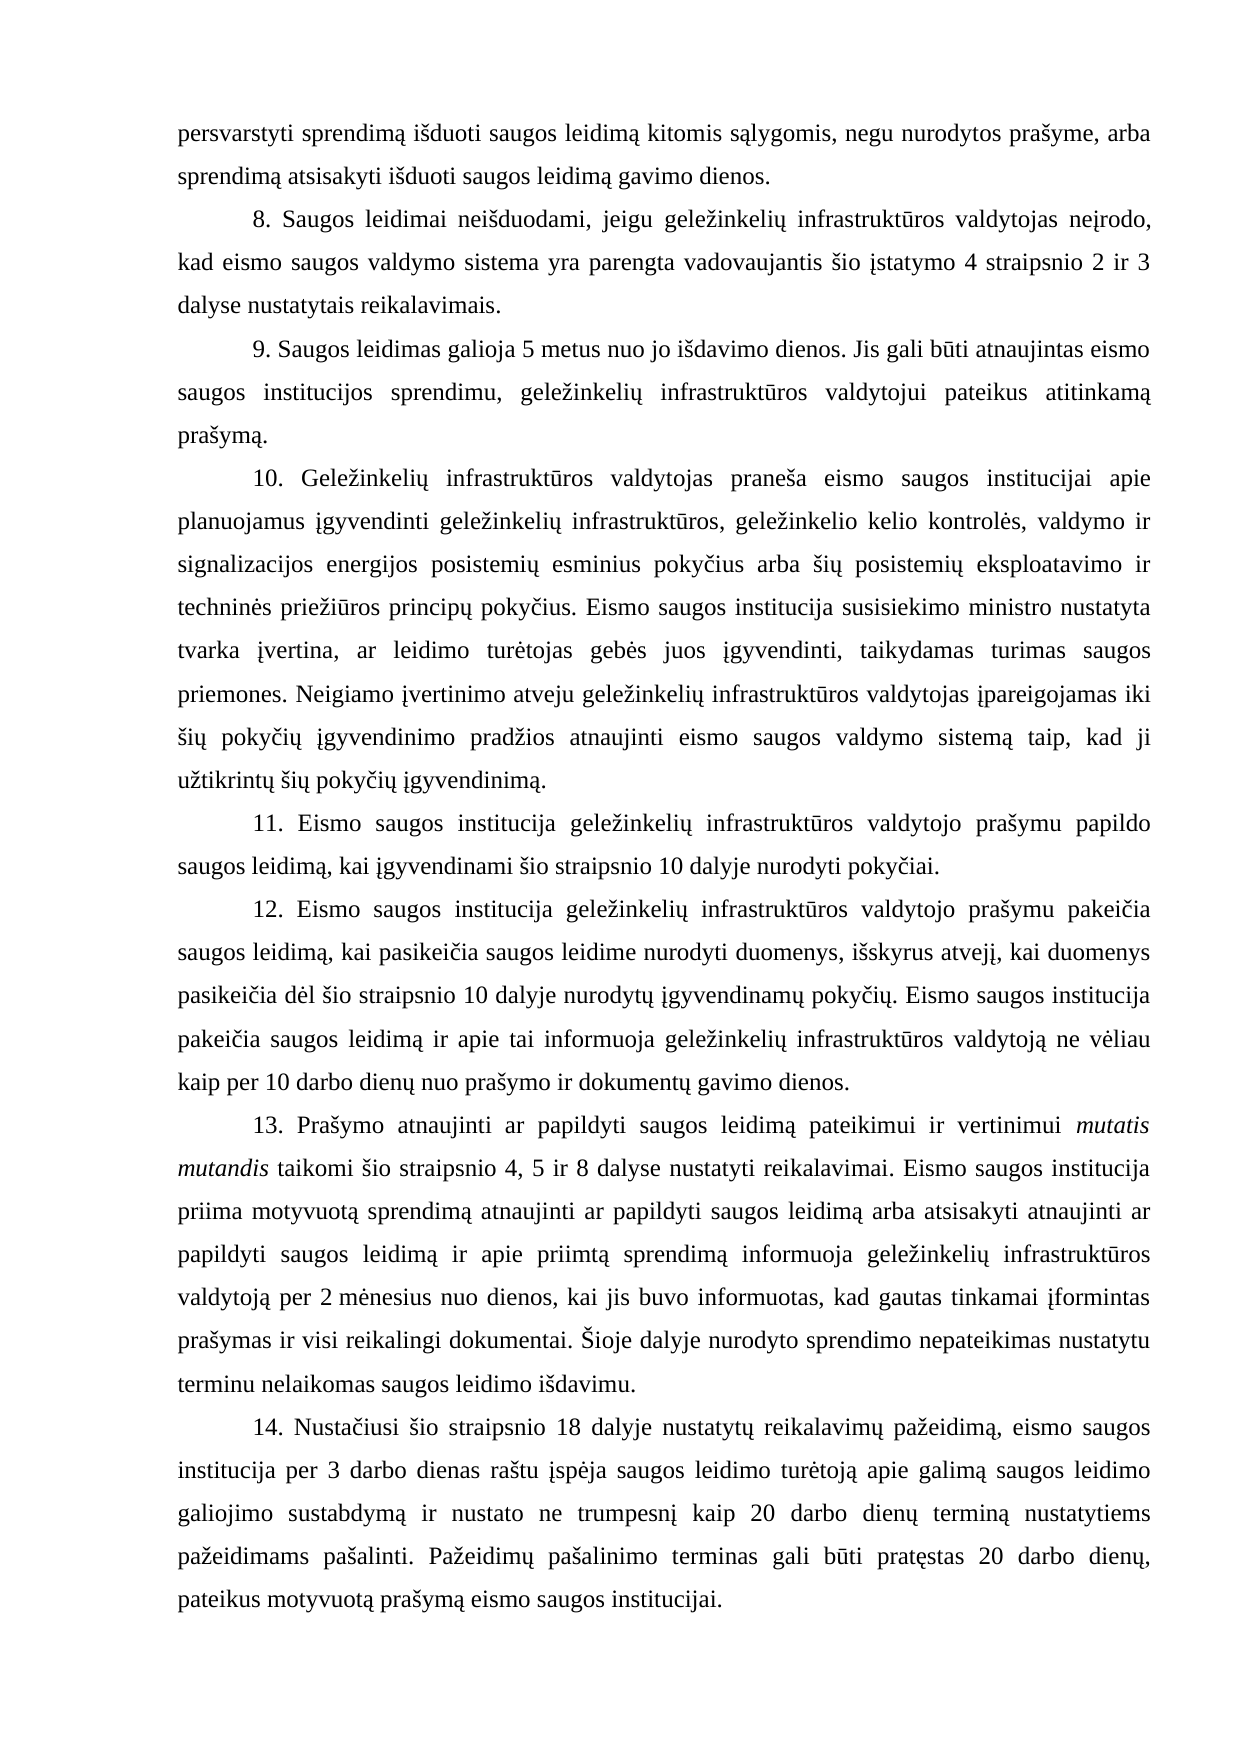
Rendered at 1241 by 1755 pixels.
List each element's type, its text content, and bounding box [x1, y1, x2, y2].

text 10. Geležinkelių infrastruktūros valdytojas praneša eismo saugos institucijai apie planuojamus įgyvendinti geležinkelių infrastruktūros, geležinkelio kelio kontrolės, valdymo ir signalizacijos energijos posistemių esminius pokyčius arba šių posistemių eksploatavimo ir techninės priežiūros principų pokyčius. Eismo saugos institucija susisiekimo ministro nustatyta tvarka įvertina, ar leidimo turėtojas gebės juos įgyvendinti, taikydamas turimas saugos priemones. Neigiamo įvertinimo atveju geležinkelių infrastruktūros valdytojas įpareigojamas iki šių pokyčių įgyvendinimo pradžios atnaujinti eismo saugos valdymo sistemą taip, kad ji užtikrintų šių pokyčių įgyvendinimą. [177, 463, 1152, 794]
text persvarstyti sprendimą išduoti saugos leidimą kitomis sąlygomis, negu nurodytos prašyme, arba sprendimą atsisakyti išduoti saugos leidimą gavimo dienos. [177, 118, 1152, 190]
text 13. Prašymo atnaujinti ar papildyti saugos leidimą pateikimui ir vertinimui mutatis mutandis taikomi šio straipsnio 4, 5 ir 8 dalyse nustatyti reikalavimai. Eismo saugos institucija priima motyvuotą sprendimą atnaujinti ar papildyti saugos leidimą arba atsisakyti atnaujinti ar papildyti saugos leidimą ir apie priimtą sprendimą informuoja geležinkelių infrastruktūros valdytoją per 2 mėnesius nuo dienos, kai jis buvo informuotas, kad gautas tinkamai įformintas prašymas ir visi reikalingi dokumentai. Šioje dalyje nurodyto sprendimo nepateikimas nustatytu terminu nelaikomas saugos leidimo išdavimu. [177, 1110, 1152, 1397]
text 14. Nustačiusi šio straipsnio 18 dalyje nustatytų reikalavimų pažeidimą, eismo saugos institucija per 3 darbo dienas raštu įspėja saugos leidimo turėtoją apie galimą saugos leidimo galiojimo sustabdymą ir nustato ne trumpesnį kaip 20 darbo dienų terminą nustatytiems pažeidimams pašalinti. Pažeidimų pašalinimo terminas gali būti pratęstas 20 darbo dienų, pateikus motyvuotą prašymą eismo saugos institucijai. [177, 1412, 1152, 1613]
text 12. Eismo saugos institucija geležinkelių infrastruktūros valdytojo prašymu pakeičia saugos leidimą, kai pasikeičia saugos leidime nurodyti duomenys, išskyrus atvejį, kai duomenys pasikeičia dėl šio straipsnio 10 dalyje nurodytų įgyvendinamų pokyčių. Eismo saugos institucija pakeičia saugos leidimą ir apie tai informuoja geležinkelių infrastruktūros valdytoją ne vėliau kaip per 10 darbo dienų nuo prašymo ir dokumentų gavimo dienos. [177, 894, 1152, 1096]
text 8. Saugos leidimai neišduodami, jeigu geležinkelių infrastruktūros valdytojas neįrodo, kad eismo saugos valdymo sistema yra parengta vadovaujantis šio įstatymo 4 straipsnio 2 ir 3 dalyse nustatytais reikalavimais. [177, 204, 1152, 319]
text 9. Saugos leidimas galioja 5 metus nuo jo išdavimo dienos. Jis gali būti atnaujintas eismo saugos institucijos sprendimu, geležinkelių infrastruktūros valdytojui pateikus atitinkamą prašymą. [177, 334, 1152, 449]
text 11. Eismo saugos institucija geležinkelių infrastruktūros valdytojo prašymu papildo saugos leidimą, kai įgyvendinami šio straipsnio 10 dalyje nurodyti pokyčiai. [177, 808, 1152, 880]
